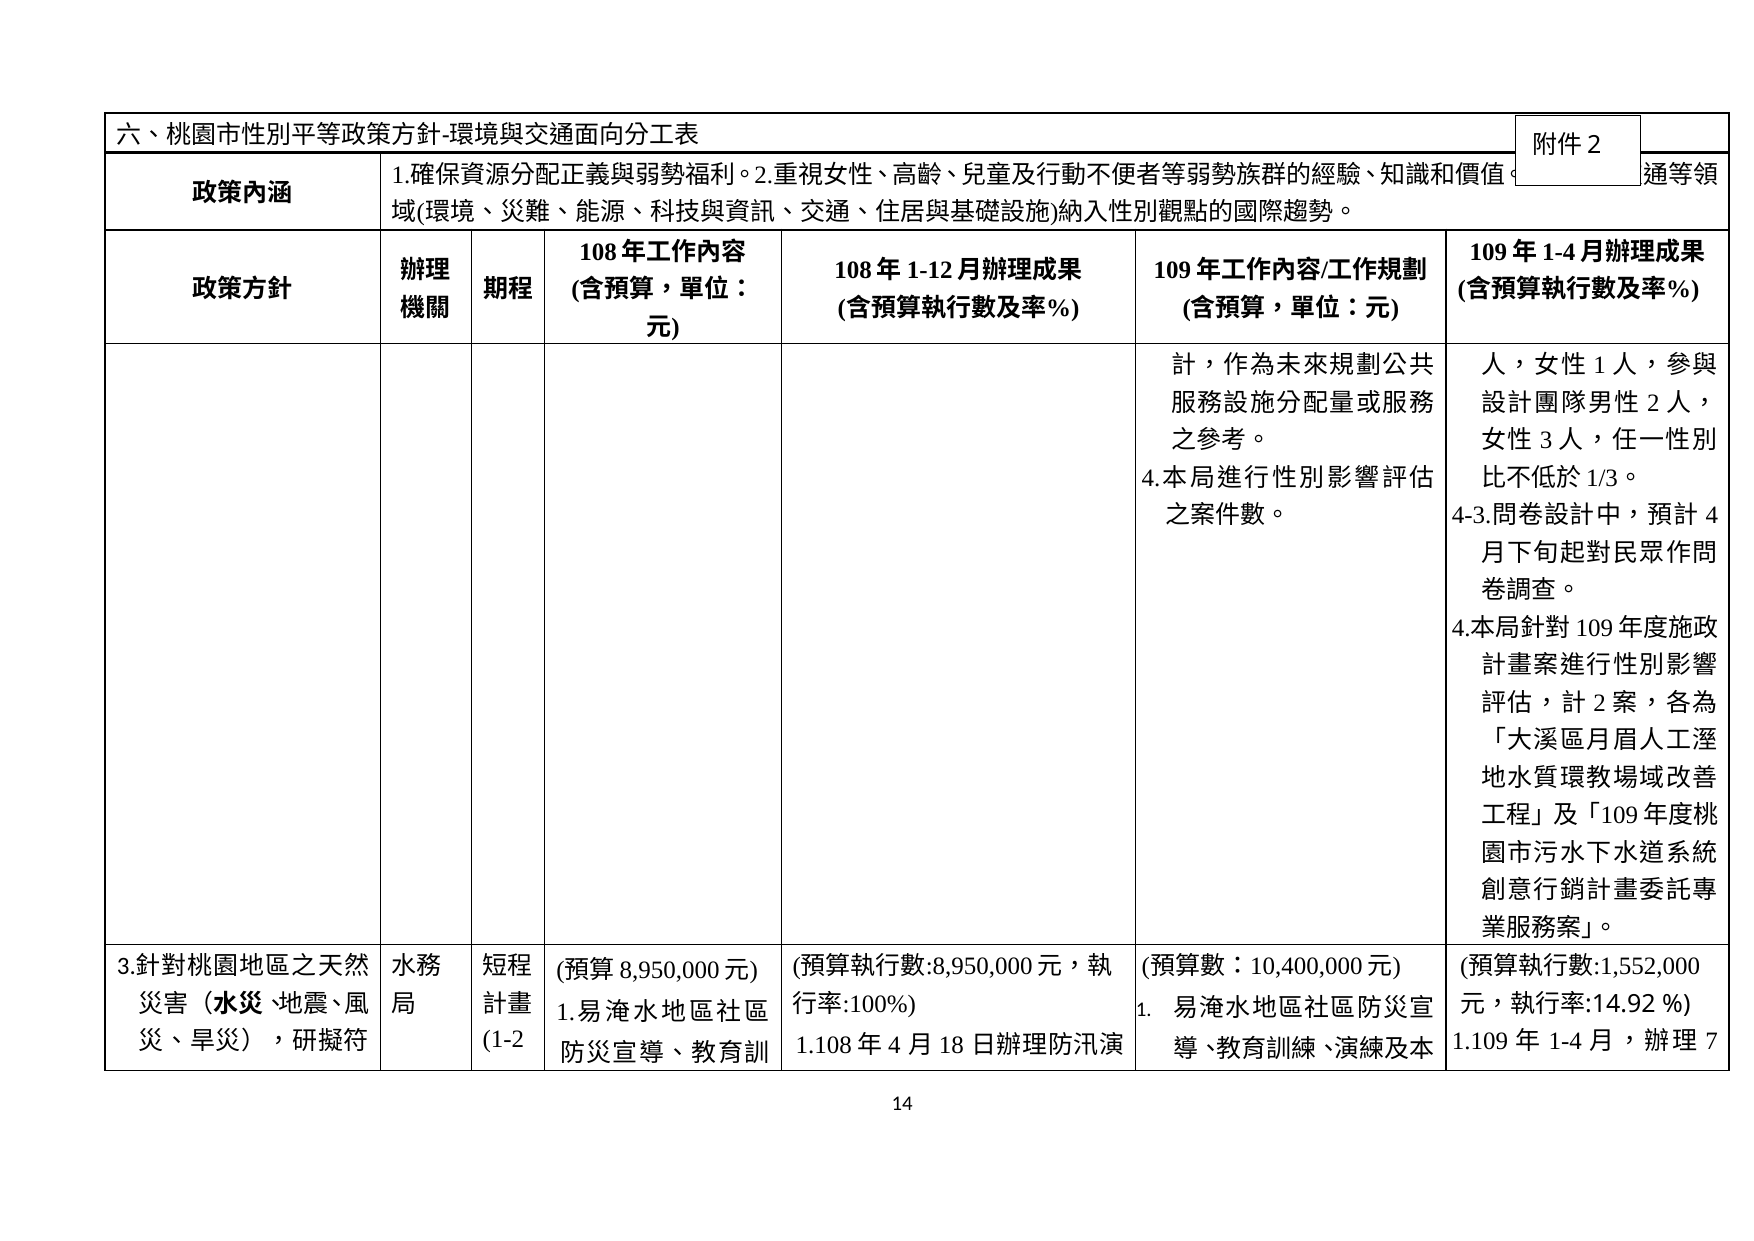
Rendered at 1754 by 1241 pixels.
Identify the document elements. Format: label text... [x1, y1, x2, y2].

table_cell [472, 344, 544, 944]
table_cell 109年1-4月辦理成果 (含預算執行數及率%) [1447, 231, 1728, 343]
table_cell (預算執行數:8,950,000元，執行率:100%) 1.108年4 月18 日辦理防汛演 [782, 945, 1135, 1070]
table_cell [545, 344, 781, 944]
table_cell [381, 344, 471, 944]
table_cell (預算執行數:1,552,000 元，執行率:14.92 %) 1.109年1-4月，辦理7 [1447, 945, 1728, 1070]
table_cell 短程計畫 (1-2 [472, 945, 544, 1070]
table_cell [106, 344, 380, 944]
table_header 六、桃園市性別平等政策方針-環境與交通面向分工表 [106, 114, 1728, 151]
table_cell (預算8,950,000元) 1.易淹水地區社區防災宣導、教育訓 [545, 945, 781, 1070]
table_cell 人，女性1人，參與設計團隊男性2人，女性3人，任一性別比不低於1/3。 4-3.問卷設計中，預計4月下旬起對民眾作問卷調查。 4.本局針對109年度施政計畫案進行性別影響評估，計2案，各為「大溪區月眉人工溼地水質環教場域改善工程」及「109年度桃園市污水下水道系統創意行銷計畫委託專業服務案」。 [1447, 344, 1728, 944]
table_cell 政策方針 [106, 231, 380, 343]
table_cell 期程 [472, 231, 544, 343]
table_cell 108年1-12月辦理成果 (含預算執行數及率%) [782, 231, 1135, 343]
table_cell 針對桃園地區之天然災害（水災、地震、風災、旱災），研擬符 [106, 945, 380, 1070]
table_cell 政策內涵 [106, 154, 380, 228]
table_cell (預算執行數: 41,319,502 元，執行率:45.16%) 1.目前本市公共污水下水道用戶接管普及率為21.6%。 (1)108年實施用戶接管累積人數為120,004人(男性59,546人，佔49.62%；女性60,458人，佔50.38%)。 (2)各年齡層男女性別比如附件2-1。 (3) 108年1-12月管線工程施工宣導達成率為100%。 (4)108年1-12月本局受理申請免費後巷鑑界案28件，受益戶數為680戶(含公辦案及BOT案)。 (5)108年1-12月對污水工程接管後之用戶進行使用滿意度調查，受訪人數為138人(男性67人，占48.55%；女性71人，占51.45%)。滿意人數為133人，佔96.37%。不同性別民眾對滿意的程度無差異 2. 辦理雨水下水道施工前說明會共6場，參與人數共497人(男239人，占48.08%；女258人，占51.92%) 3.於說明會中，民眾(不分性別)普遍對施工時之交通問題及房外結構安全問題最為關心。交通部分，依核定之交通維持計劃嚴格督導，施工期間避開上下班時段；房外結構安全問題部分，施工前實施鄰房鑑定，施工時依規定打設鋼軌樁等檔土設施，保障民眾生命財產安全。 4.108年本局進行性別影響評估工程案計1件，為「桃園市復興區小烏來風景特定區污水下水道系統工程」。 [782, 344, 1135, 944]
table_cell 1.確保資源分配正義與弱勢福利。2.重視女性、高齡、兒童及行動不便者等弱勢族群的經驗、知識和價值。3.環境和交通等領域(環境、災難、能源、科技與資訊、交通、住居與基礎設施)納入性別觀點的國際趨勢。 [381, 154, 1728, 228]
table_cell 108年工作內容 (含預算，單位：元) [545, 231, 781, 343]
table_cell 水務局 [381, 945, 471, 1070]
table_cell (預算數：91,500,000 元) 1. 本市推動公共污水下水道建設，其目標在於提升本市用戶接管率，以改善環境衛生，降低病媒蚊孳生，改善河川水質，提高國民生活品質。 (1)統計本市公共污水下水用戶接管率。 (2)實施用戶接管人數各年齡層男女性別比。 (3)為提昇民眾對污水下水道工程之接受度及配合度，辦理污水下水道行銷宣導活動，並統計參與活動人數及男女比例。 (4)管線工程施工宣導達成率統計。 (5)為提升接管率，改善民眾生活品質，建構友善環境依民眾意見，免費辦理後巷鑑界案件數統計。 (6)污水工程接管後之用戶使用滿意度調查(男、女分開統計)與人數性別比，並據以調整服務方式。 2. 雨水下水道施工前說明會，本局依民眾意見所提之提升友善環境解決對策，並關注提出意見民眾，其性別之差異性。 3.辦理大溪月眉人工濕地場域建置，場域內設施考量到不同性別需要來規劃設計-男女廁所設置比以1:3設置、加強廁所使用安全性、參與本案工程設計團隊及業務單位同仁，任一性別均不低於1/3，亦進行性別影響評估及設計問卷，針對入園遊客進行性別統計，作為未來規劃公共服務設施分配量或服務之參考。 4.本局進行性別影響評估之案件數。 [1136, 344, 1445, 944]
table_cell (預算數：10,400,000元) 易淹水地區社區防災宣導、教育訓練、演練及本 [1136, 945, 1445, 1070]
table_cell 109年工作內容/工作規劃 (含預算，單位：元) [1136, 231, 1445, 343]
table_cell 辦理機關 [381, 231, 471, 343]
